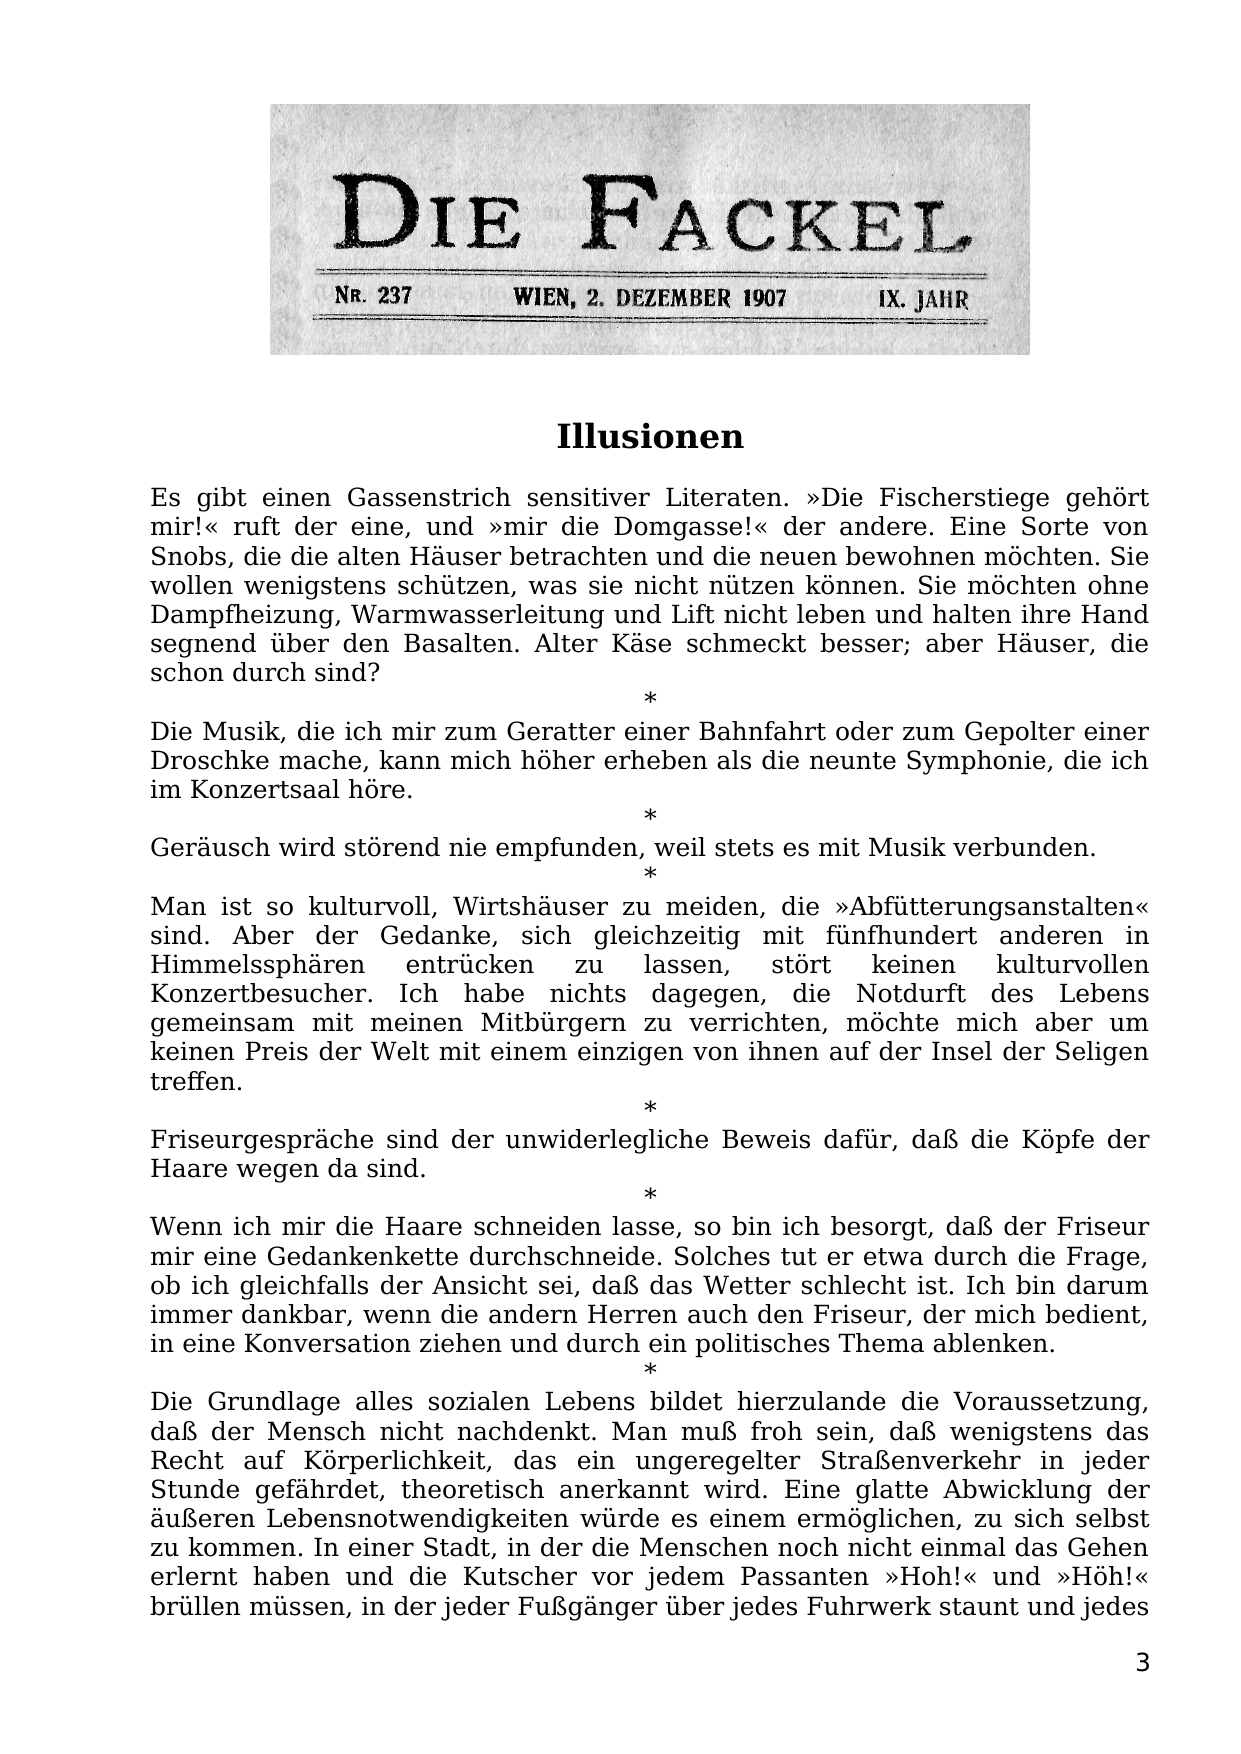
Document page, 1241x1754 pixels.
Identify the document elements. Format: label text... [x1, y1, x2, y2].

text * [150, 1183, 1151, 1212]
text * [150, 1358, 1151, 1387]
text * [150, 687, 1151, 717]
text Die Grundlage alles sozialen Lebens bildet hierzulande die Voraussetzung, daß der Mensch nicht nachdenkt. Man muß froh sein, daß wenigstens das Recht auf Körperlichkeit, das ein ungeregelter Straßenverkehr in jeder Stunde gefährdet, theoretisch anerkannt wird. Eine glatte Abwicklung der äußeren Lebensnotwendigkeiten würde es einem ermöglichen, zu sich selbst zu kommen. In einer Stadt, in der die Menschen noch nicht einmal das Gehen erlernt haben und die Kutscher vor jedem Passanten »Hoh!« und »Höh!« brüllen müssen, in der jeder Fußgänger über jedes Fuhrwerk staunt und jedes [150, 1387, 1151, 1621]
text Man ist so kulturvoll, Wirtshäuser zu meiden, die »Abfütterungsanstalten« sind. Aber der Gedanke, sich gleichzeitig mit fünfhundert anderen in Himmelssphären entrücken zu lassen, stört keinen kulturvollen Konzertbesucher. Ich habe nichts dagegen, die Notdurft des Lebens gemeinsam mit meinen Mitbürgern zu verrichten, möchte mich aber um keinen Preis der Welt mit einem einzigen von ihnen auf der Insel der Seligen treffen. [150, 892, 1151, 1096]
text * [150, 804, 1151, 833]
text Geräusch wird störend nie empfunden, weil stets es mit Musik verbunden. [150, 833, 1151, 862]
text Friseurgespräche sind der unwiderlegliche Beweis dafür, daß die Köpfe der Haare wegen da sind. [150, 1125, 1151, 1183]
picture [270, 104, 1031, 355]
text Es gibt einen Gassenstrich sensitiver Literaten. »Die Fischerstiege gehört mir!« ruft der eine, und »mir die Domgasse!« der andere. Eine Sorte von Snobs, die die alten Häuser betrachten und die neuen bewohnen möchten. Sie wollen wenigstens schützen, was sie nicht nützen können. Sie möchten ohne Dampfheizung, Warmwasserleitung und Lift nicht leben und halten ihre Hand segnend über den Basalten. Alter Käse schmeckt besser; aber Häuser, die schon durch sind? [150, 481, 1151, 687]
text * [150, 1096, 1151, 1125]
text Wenn ich mir die Haare schneiden lasse, so bin ich besorgt, daß der Friseur mir eine Gedankenkette durchschneide. Solches tut er etwa durch die Frage, ob ich gleichfalls der Ansicht sei, daß das Wetter schlecht ist. Ich bin darum immer dankbar, wenn die andern Herren auch den Friseur, der mich bedient, in eine Konversation ziehen und durch ein politisches Thema ablenken. [150, 1212, 1151, 1358]
text Die Musik, die ich mir zum Geratter einer Bahnfahrt oder zum Gepolter einer Droschke mache, kann mich höher erheben als die neunte Symphonie, die ich im Konzertsaal höre. [150, 717, 1151, 804]
text Illusionen [150, 398, 1151, 456]
text * [150, 862, 1151, 892]
